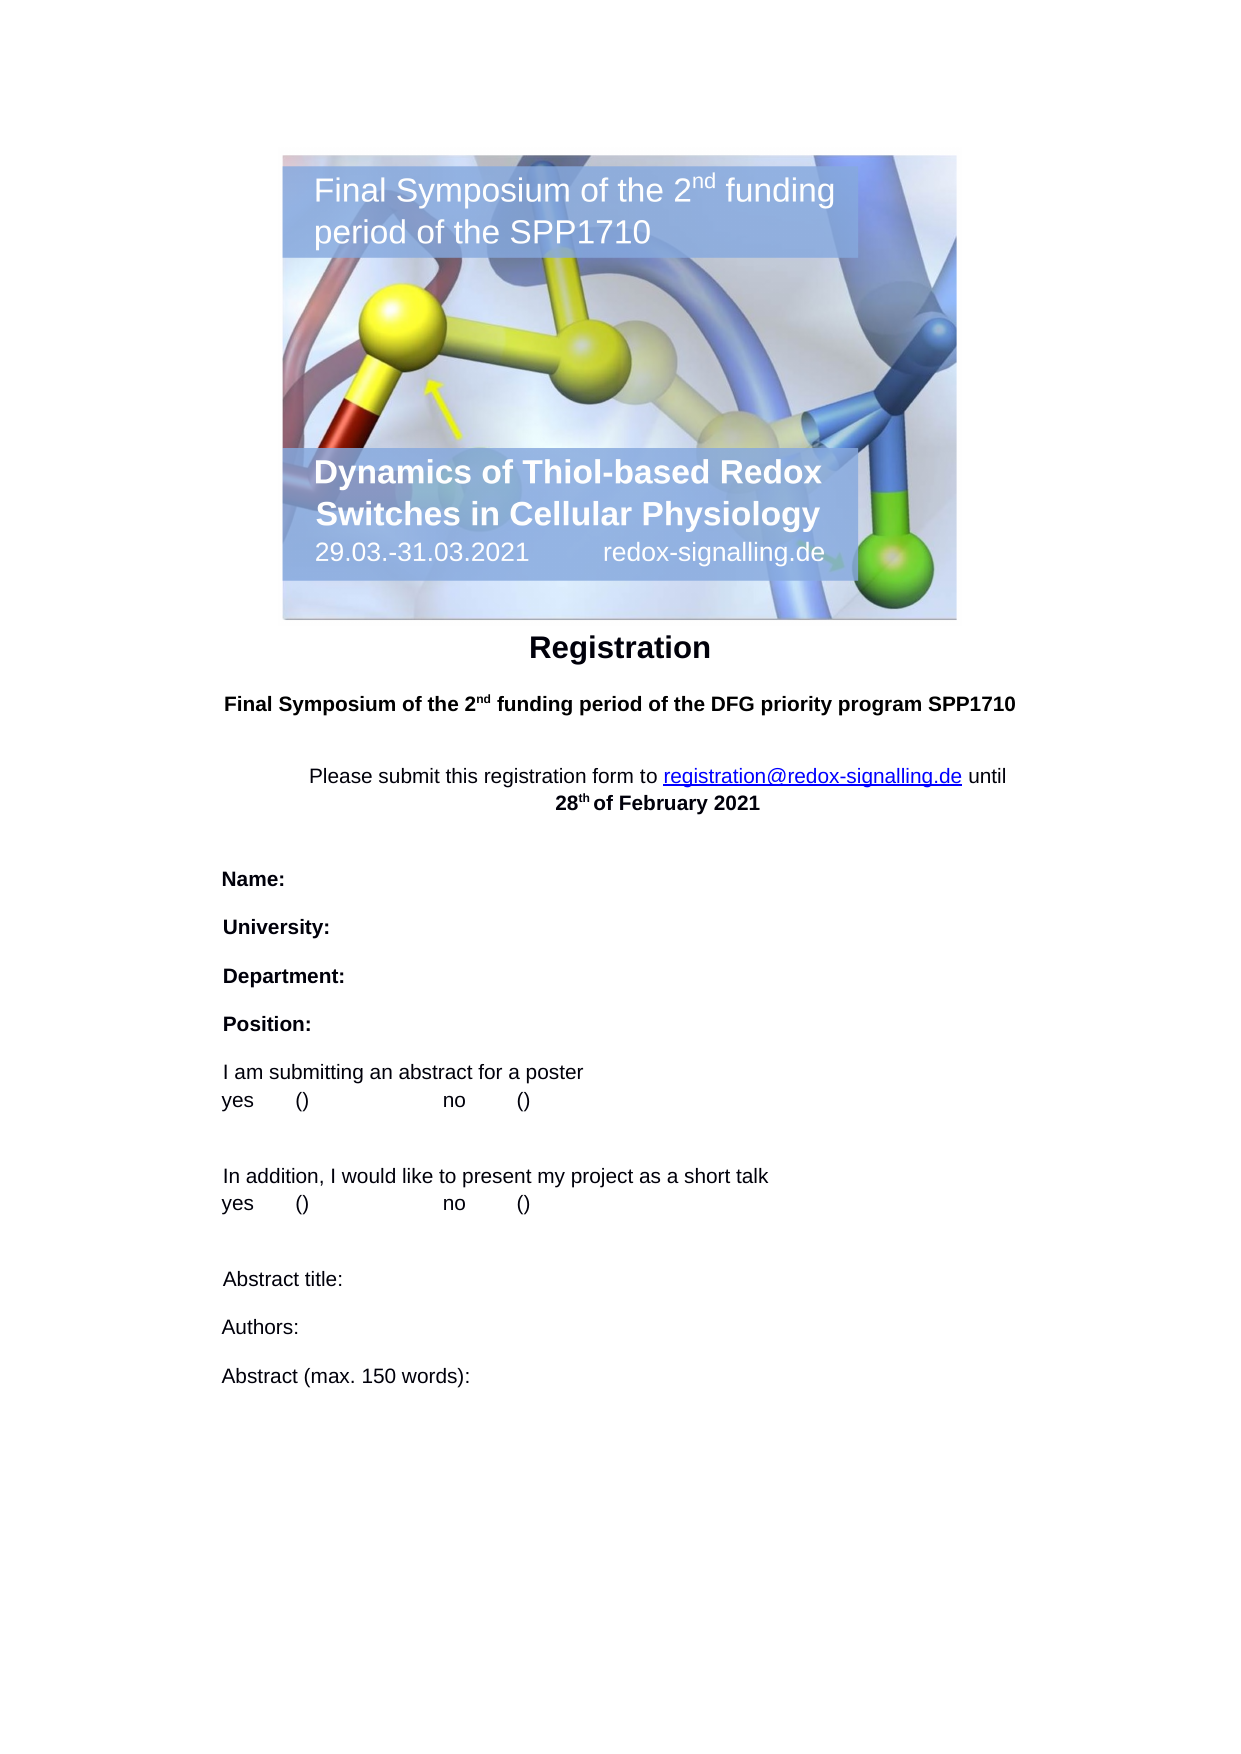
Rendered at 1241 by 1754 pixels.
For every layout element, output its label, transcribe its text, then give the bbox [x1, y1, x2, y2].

text yes () no () [148, 1191, 1093, 1215]
text Authors: [221, 1315, 1093, 1339]
list In addition, I would like to present my project as a short talk [223, 1163, 1093, 1187]
text Position: [223, 1012, 1093, 1036]
list Abstract title: [223, 1267, 1093, 1291]
list Please submit this registration form to registration@redox-signalling.de until 28th of February 2021 [223, 763, 1093, 815]
text University: [223, 915, 1093, 939]
text Department: [223, 963, 1093, 987]
text yes () no () [148, 1088, 1093, 1112]
picture [277, 147, 963, 626]
text Final Symposium of the 2nd funding period of the DFG priority program SPP1710 [148, 692, 1093, 716]
text Abstract (max. 150 words): [221, 1363, 1093, 1387]
text Name: [185, 867, 1093, 891]
list I am submitting an abstract for a poster [223, 1060, 1093, 1084]
text Registration [148, 175, 1093, 666]
